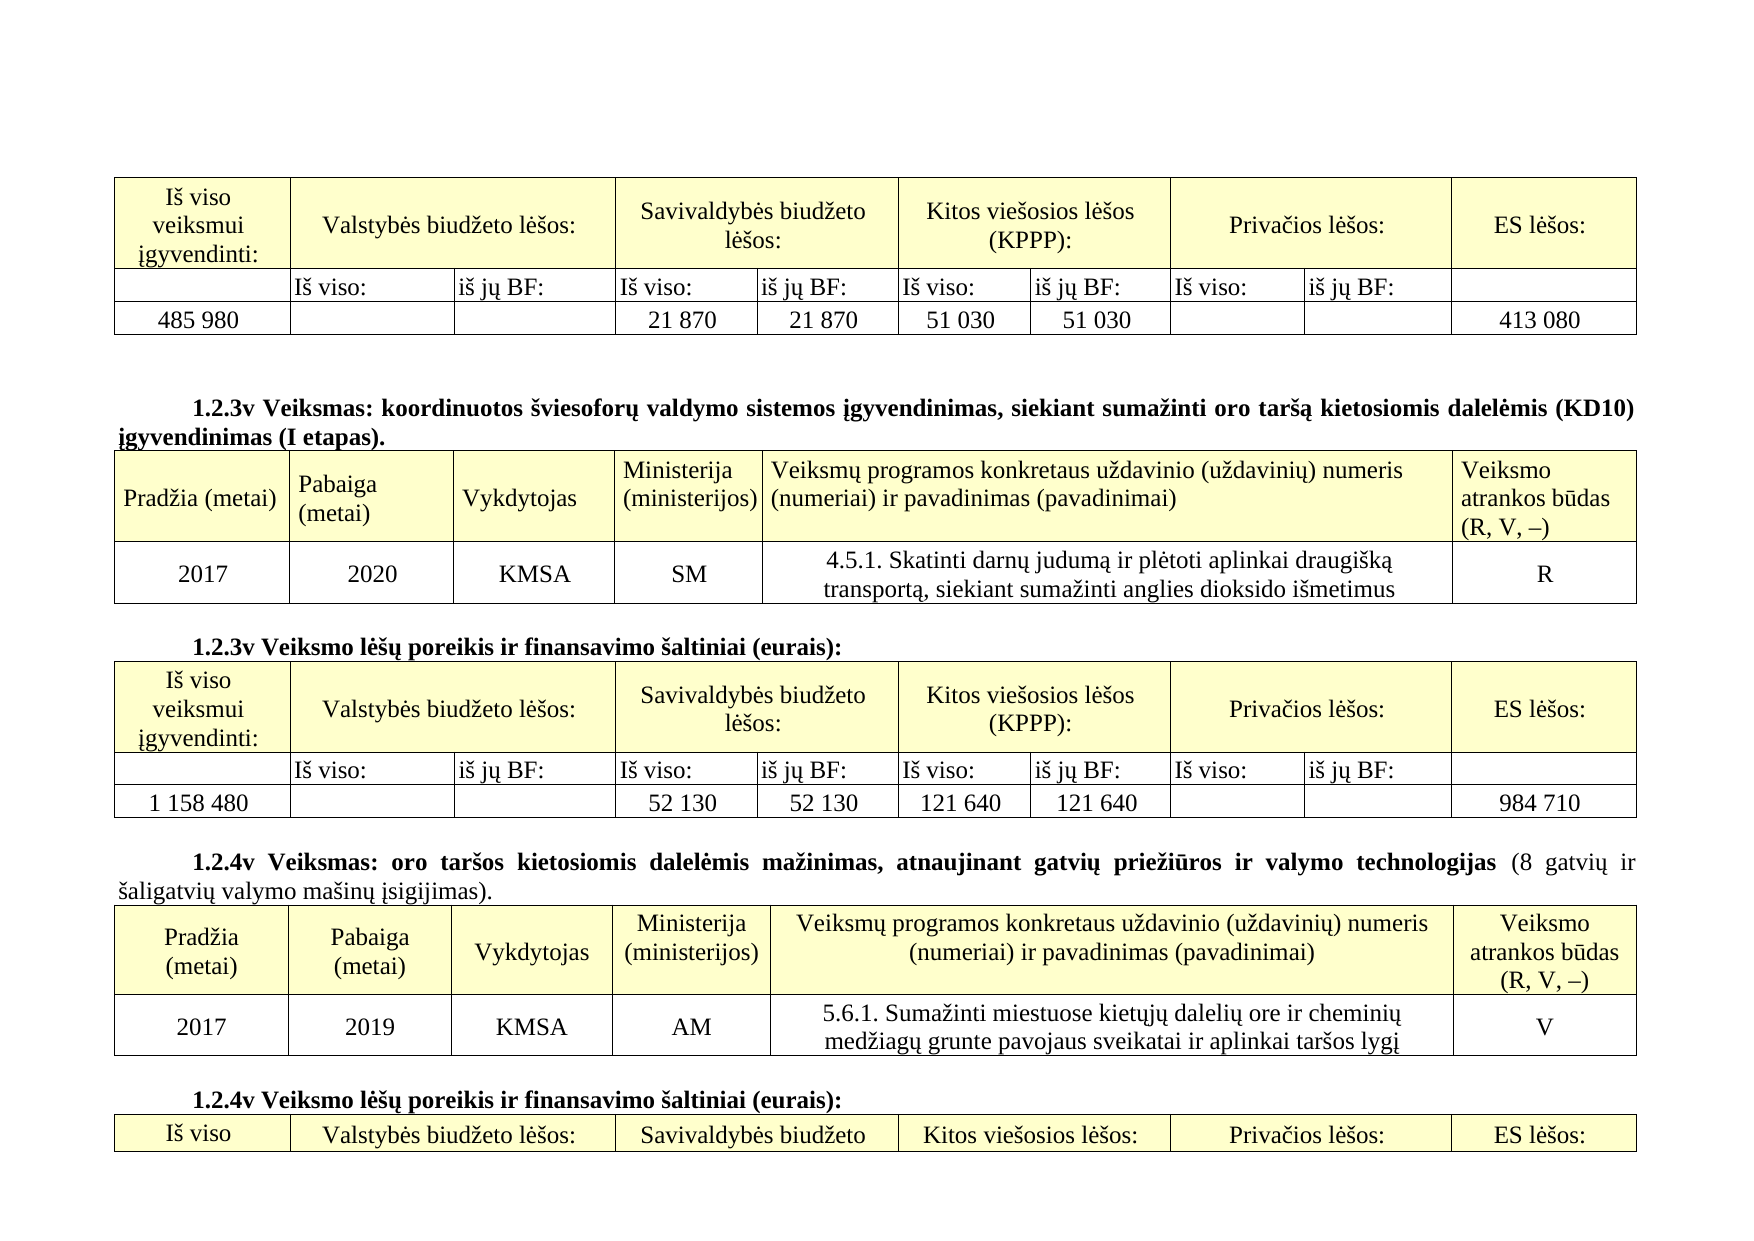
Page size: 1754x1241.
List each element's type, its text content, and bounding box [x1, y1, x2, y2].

table_header Kitos viešosios lėšos (KPPP): [899, 178, 1170, 268]
table_cell [455, 302, 615, 334]
table_cell 2017 [115, 995, 288, 1055]
table_cell 52 130 [758, 785, 898, 817]
table_cell Iš viso: [616, 269, 757, 301]
table_header Vykdytojas [452, 906, 612, 994]
table_cell [1452, 269, 1636, 301]
table_header Kitos viešosios lėšos (KPPP): [899, 662, 1170, 752]
table_cell 4.5.1. Skatinti darnų judumą ir plėtoti aplinkai draugišką transportą, siekiant sumažinti anglies dioksido išmetimus [763, 542, 1452, 603]
table_cell 52 130 [616, 785, 757, 817]
table_cell 121 640 [899, 785, 1030, 817]
table_header Pradžia (metai) [115, 906, 288, 994]
table_cell Iš viso: [291, 269, 454, 301]
table_cell [1305, 302, 1451, 334]
table_header Privačios lėšos: [1171, 178, 1451, 268]
table_cell KMSA [452, 995, 612, 1055]
table_cell [291, 302, 454, 334]
table_cell KMSA [454, 542, 614, 603]
table_header Pabaiga (metai) [289, 906, 451, 994]
table_header Veiksmo atrankos būdas (R, V, –) [1453, 451, 1636, 541]
table_cell iš jų BF: [758, 753, 898, 784]
table_header Kitos viešosios lėšos: [899, 1115, 1170, 1151]
table_header Valstybės biudžeto lėšos: [291, 178, 615, 268]
table_cell [1452, 753, 1636, 784]
table_cell Iš viso: [616, 753, 757, 784]
table_cell 51 030 [1031, 302, 1170, 334]
table_cell 51 030 [899, 302, 1030, 334]
table_cell 2019 [289, 995, 451, 1055]
table_cell iš jų BF: [1031, 753, 1170, 784]
text 1.2.4v Veiksmas: oro taršos kietosiomis dalelėmis mažinimas, atnaujinant gatvių priežiūros ir valymo technologijas (8 gatvių ir šaligatvių valymo mašinų įsigijimas). [118, 847, 1636, 904]
text 1.2.3v Veiksmas: koordinuotos šviesoforų valdymo sistemos įgyvendinimas, siekiant sumažinti oro taršą kietosiomis dalelėmis (KD10) įgyvendinimas (I etapas). [118, 393, 1636, 450]
table_cell SM [615, 542, 762, 603]
table_cell [115, 753, 290, 784]
table_cell 2020 [290, 542, 453, 603]
table_header Pabaiga (metai) [290, 451, 453, 541]
table_cell V [1454, 995, 1636, 1055]
text 1.2.4v Veiksmo lėšų poreikis ir finansavimo šaltiniai (eurais): [118, 1085, 1636, 1114]
table_cell iš jų BF: [455, 753, 615, 784]
table_header Savivaldybės biudžeto lėšos: [616, 662, 898, 752]
table_cell Iš viso: [291, 753, 454, 784]
table_cell [455, 785, 615, 817]
table_cell 21 870 [758, 302, 898, 334]
table_header Ministerija (ministerijos) [613, 906, 770, 994]
table_header Vykdytojas [454, 451, 614, 541]
table_header Veiksmų programos konkretaus uždavinio (uždavinių) numeris (numeriai) ir pavadinimas (pavadinimai) [771, 906, 1453, 994]
table_cell Iš viso: [1171, 269, 1304, 301]
table_header Privačios lėšos: [1171, 1115, 1451, 1151]
table_header Iš viso [115, 1115, 290, 1151]
table_header ES lėšos: [1452, 662, 1636, 752]
table_header Iš viso veiksmui įgyvendinti: [115, 178, 290, 268]
table_header Iš viso veiksmui įgyvendinti: [115, 662, 290, 752]
table_cell Iš viso: [899, 753, 1030, 784]
table_cell Iš viso: [899, 269, 1030, 301]
table_cell AM [613, 995, 770, 1055]
table_header Veiksmų programos konkretaus uždavinio (uždavinių) numeris (numeriai) ir pavadinimas (pavadinimai) [763, 451, 1452, 541]
table_header Valstybės biudžeto lėšos: [291, 1115, 615, 1151]
table_header Ministerija (ministerijos) [615, 451, 762, 541]
table_header ES lėšos: [1452, 1115, 1636, 1151]
table_header Pradžia (metai) [115, 451, 289, 541]
table_cell iš jų BF: [1031, 269, 1170, 301]
table_header Savivaldybės biudžeto [616, 1115, 898, 1151]
table_header ES lėšos: [1452, 178, 1636, 268]
table_cell 2017 [115, 542, 289, 603]
table_header Valstybės biudžeto lėšos: [291, 662, 615, 752]
table_cell R [1453, 542, 1636, 603]
table_cell 121 640 [1031, 785, 1170, 817]
table_cell [291, 785, 454, 817]
table_cell [1171, 302, 1304, 334]
table_cell 984 710 [1452, 785, 1636, 817]
table_cell 5.6.1. Sumažinti miestuose kietųjų dalelių ore ir cheminių medžiagų grunte pavojaus sveikatai ir aplinkai taršos lygį [771, 995, 1453, 1055]
table_header Veiksmo atrankos būdas (R, V, –) [1454, 906, 1636, 994]
table_cell iš jų BF: [1305, 753, 1451, 784]
table_header Privačios lėšos: [1171, 662, 1451, 752]
table_cell 413 080 [1452, 302, 1636, 334]
table_cell [1171, 785, 1304, 817]
text 1.2.3v Veiksmo lėšų poreikis ir finansavimo šaltiniai (eurais): [118, 632, 1636, 661]
table_header Savivaldybės biudžeto lėšos: [616, 178, 898, 268]
table_cell iš jų BF: [1305, 269, 1451, 301]
table_cell [1305, 785, 1451, 817]
table_cell Iš viso: [1171, 753, 1304, 784]
table_cell iš jų BF: [455, 269, 615, 301]
table_cell 485 980 [115, 302, 290, 334]
table_cell iš jų BF: [758, 269, 898, 301]
table_cell 21 870 [616, 302, 757, 334]
table_cell [115, 269, 290, 301]
table_cell 1 158 480 [115, 785, 290, 817]
